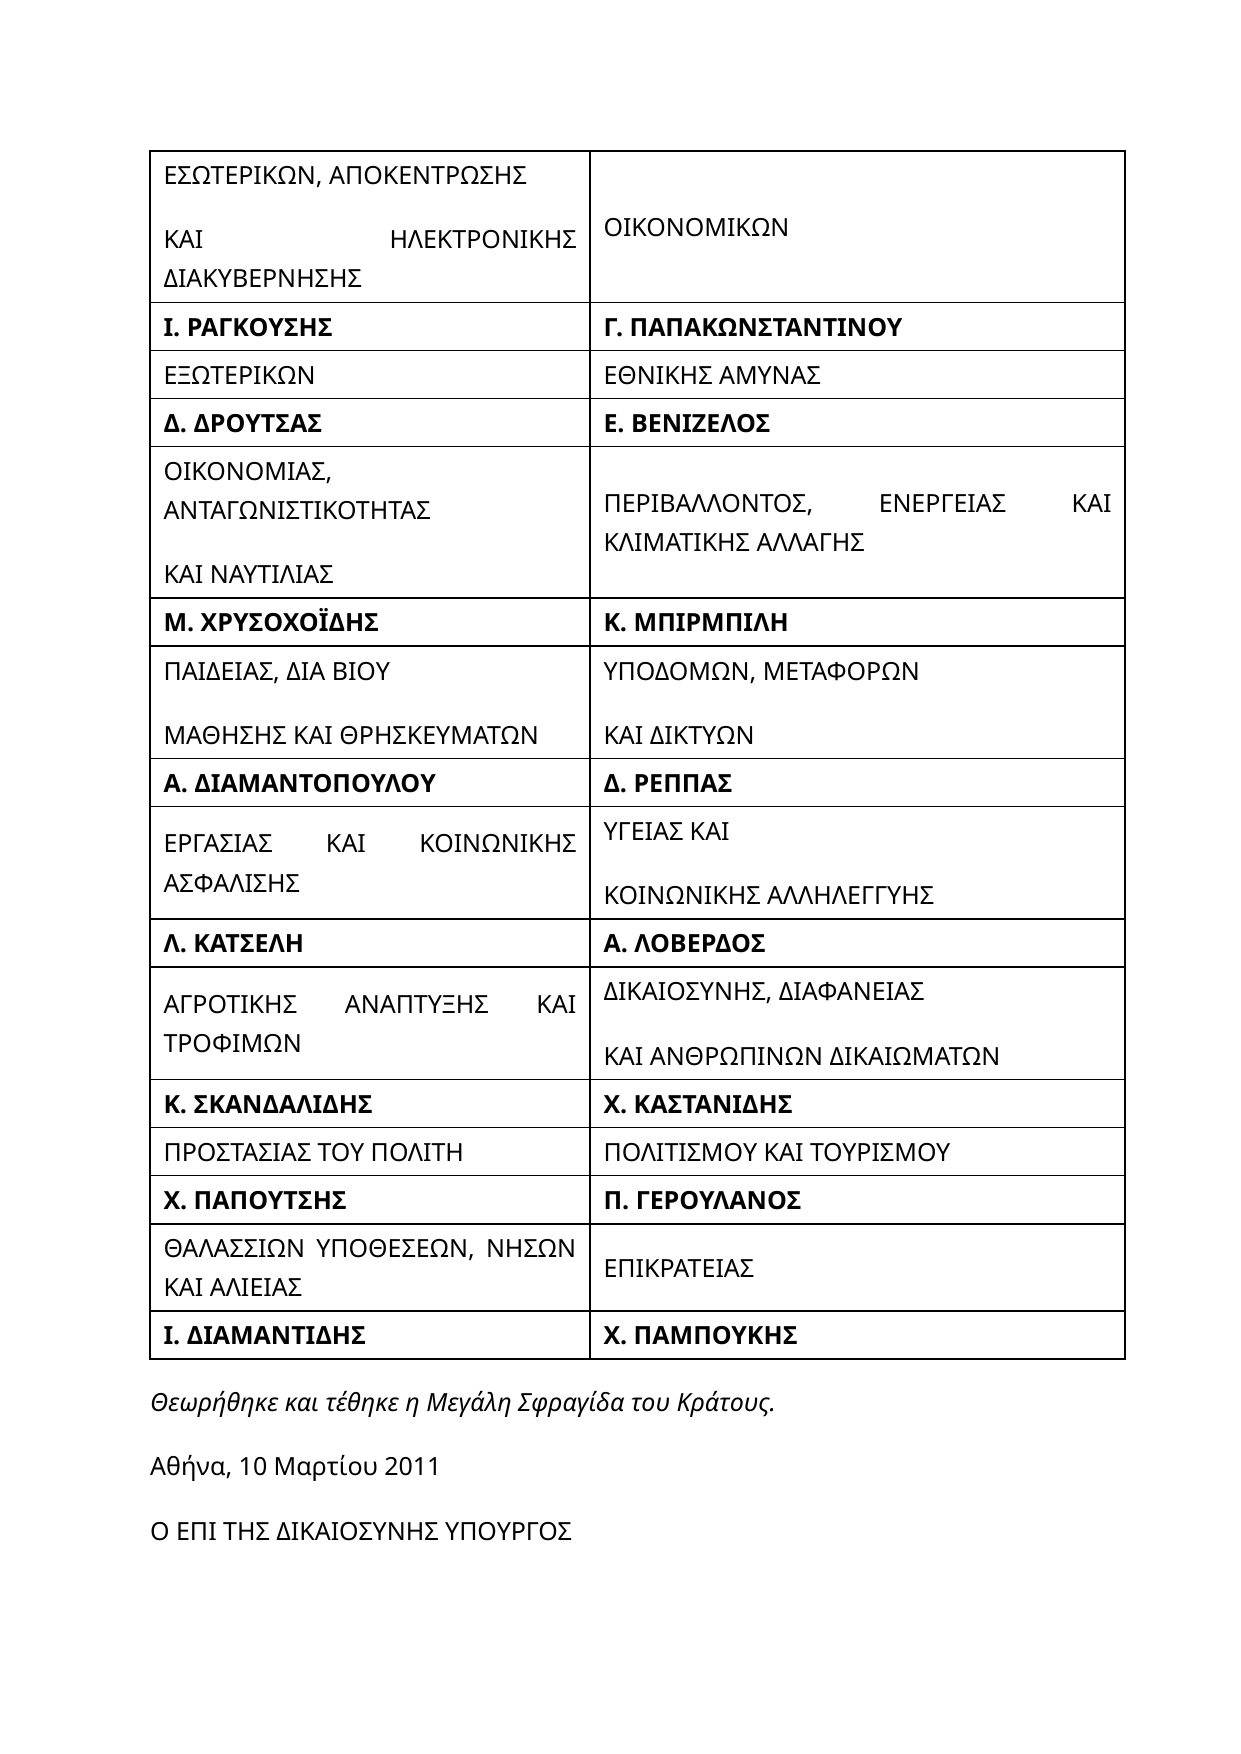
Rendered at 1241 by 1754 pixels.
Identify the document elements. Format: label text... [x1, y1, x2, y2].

table_cell Π. ΓΕΡΟΥΛΑΝΟΣ [591, 1176, 1124, 1223]
table_cell ΕΞΩΤΕΡΙΚΩΝ [151, 351, 589, 398]
table_cell ΥΓΕΙΑΣ ΚΑΙ ΚΟΙΝΩΝΙΚΗΣ ΑΛΛΗΛΕΓΓΥΗΣ [591, 807, 1124, 918]
text Αθήνα, 10 Μαρτίου 2011 [150, 1449, 1090, 1483]
table_cell ΠΕΡΙΒΑΛΛΟΝΤΟΣ, ΕΝΕΡΓΕΙΑΣ ΚΑΙ ΚΛΙΜΑΤΙΚΗΣ ΑΛΛΑΓΗΣ [591, 447, 1124, 597]
table_cell Ε. ΒΕΝΙΖΕΛΟΣ [591, 399, 1124, 446]
table_cell Χ. ΠΑΠΟΥΤΣΗΣ [151, 1176, 589, 1223]
table_cell Γ. ΠΑΠΑΚΩΝΣΤΑΝΤΙΝΟΥ [591, 303, 1124, 349]
table_cell ΟΙΚΟΝΟΜΙΑΣ, ΑΝΤΑΓΩΝΙΣΤΙΚΟΤΗΤΑΣ ΚΑΙ ΝΑΥΤΙΛΙΑΣ [151, 447, 589, 597]
table_cell Κ. ΜΠΙΡΜΠΙΛΗ [591, 599, 1124, 645]
text Θεωρήθηκε και τέθηκε η Μεγάλη Σφραγίδα του Κράτους. [150, 1385, 1090, 1419]
text Ο ΕΠΙ ΤΗΣ ΔΙΚΑΙΟΣΥΝΗΣ ΥΠΟΥΡΓΟΣ [150, 1513, 1090, 1547]
table_cell Ι. ΔΙΑΜΑΝΤΙΔΗΣ [151, 1312, 589, 1358]
table_cell ΕΘΝΙΚΗΣ ΑΜΥΝΑΣ [591, 351, 1124, 398]
table_cell Α. ΛΟΒΕΡΔΟΣ [591, 920, 1124, 966]
table_cell ΑΓΡΟΤΙΚΗΣ ΑΝΑΠΤΥΞΗΣ ΚΑΙ ΤΡΟΦΙΜΩΝ [151, 968, 589, 1078]
table_header ΕΣΩΤΕΡΙΚΩΝ, ΑΠΟΚΕΝΤΡΩΣΗΣ ΚΑΙ ΗΛΕΚΤΡΟΝΙΚΗΣ ΔΙΑΚΥΒΕΡΝΗΣΗΣ [151, 152, 589, 301]
table_cell ΠΑΙΔΕΙΑΣ, ΔΙΑ ΒΙΟΥ ΜΑΘΗΣΗΣ ΚΑΙ ΘΡΗΣΚΕΥΜΑΤΩΝ [151, 647, 589, 758]
table_header ΟΙΚΟΝΟΜΙΚΩΝ [591, 152, 1124, 301]
table_cell ΕΠΙΚΡΑΤΕΙΑΣ [591, 1225, 1124, 1310]
table_cell ΥΠΟΔΟΜΩΝ, ΜΕΤΑΦΟΡΩΝ ΚΑΙ ΔΙΚΤΥΩΝ [591, 647, 1124, 758]
table_cell ΠΟΛΙΤΙΣΜΟΥ ΚΑΙ ΤΟΥΡΙΣΜΟΥ [591, 1128, 1124, 1175]
table_cell ΘΑΛΑΣΣΙΩΝ ΥΠΟΘΕΣΕΩΝ, ΝΗΣΩΝ ΚΑΙ ΑΛΙΕΙΑΣ [151, 1225, 589, 1310]
table_cell Χ. ΠΑΜΠΟΥΚΗΣ [591, 1312, 1124, 1358]
table_cell Δ. ΡΕΠΠΑΣ [591, 759, 1124, 806]
table_cell Λ. ΚΑΤΣΕΛΗ [151, 920, 589, 966]
table_cell ΕΡΓΑΣΙΑΣ ΚΑΙ ΚΟΙΝΩΝΙΚΗΣ ΑΣΦΑΛΙΣΗΣ [151, 807, 589, 918]
table_cell Μ. ΧΡΥΣΟΧΟΪΔΗΣ [151, 599, 589, 645]
table_cell Χ. ΚΑΣΤΑΝΙΔΗΣ [591, 1080, 1124, 1127]
table_cell Δ. ΔΡΟΥΤΣΑΣ [151, 399, 589, 446]
table_cell Α. ΔΙΑΜΑΝΤΟΠΟΥΛΟΥ [151, 759, 589, 806]
table_cell ΠΡΟΣΤΑΣΙΑΣ ΤΟΥ ΠΟΛΙΤΗ [151, 1128, 589, 1175]
table_cell Κ. ΣΚΑΝΔΑΛΙΔΗΣ [151, 1080, 589, 1127]
table_cell Ι. ΡΑΓΚΟΥΣΗΣ [151, 303, 589, 349]
table_cell ΔΙΚΑΙΟΣΥΝΗΣ, ΔΙΑΦΑΝΕΙΑΣ ΚΑΙ ΑΝΘΡΩΠΙΝΩΝ ΔΙΚΑΙΩΜΑΤΩΝ [591, 968, 1124, 1078]
